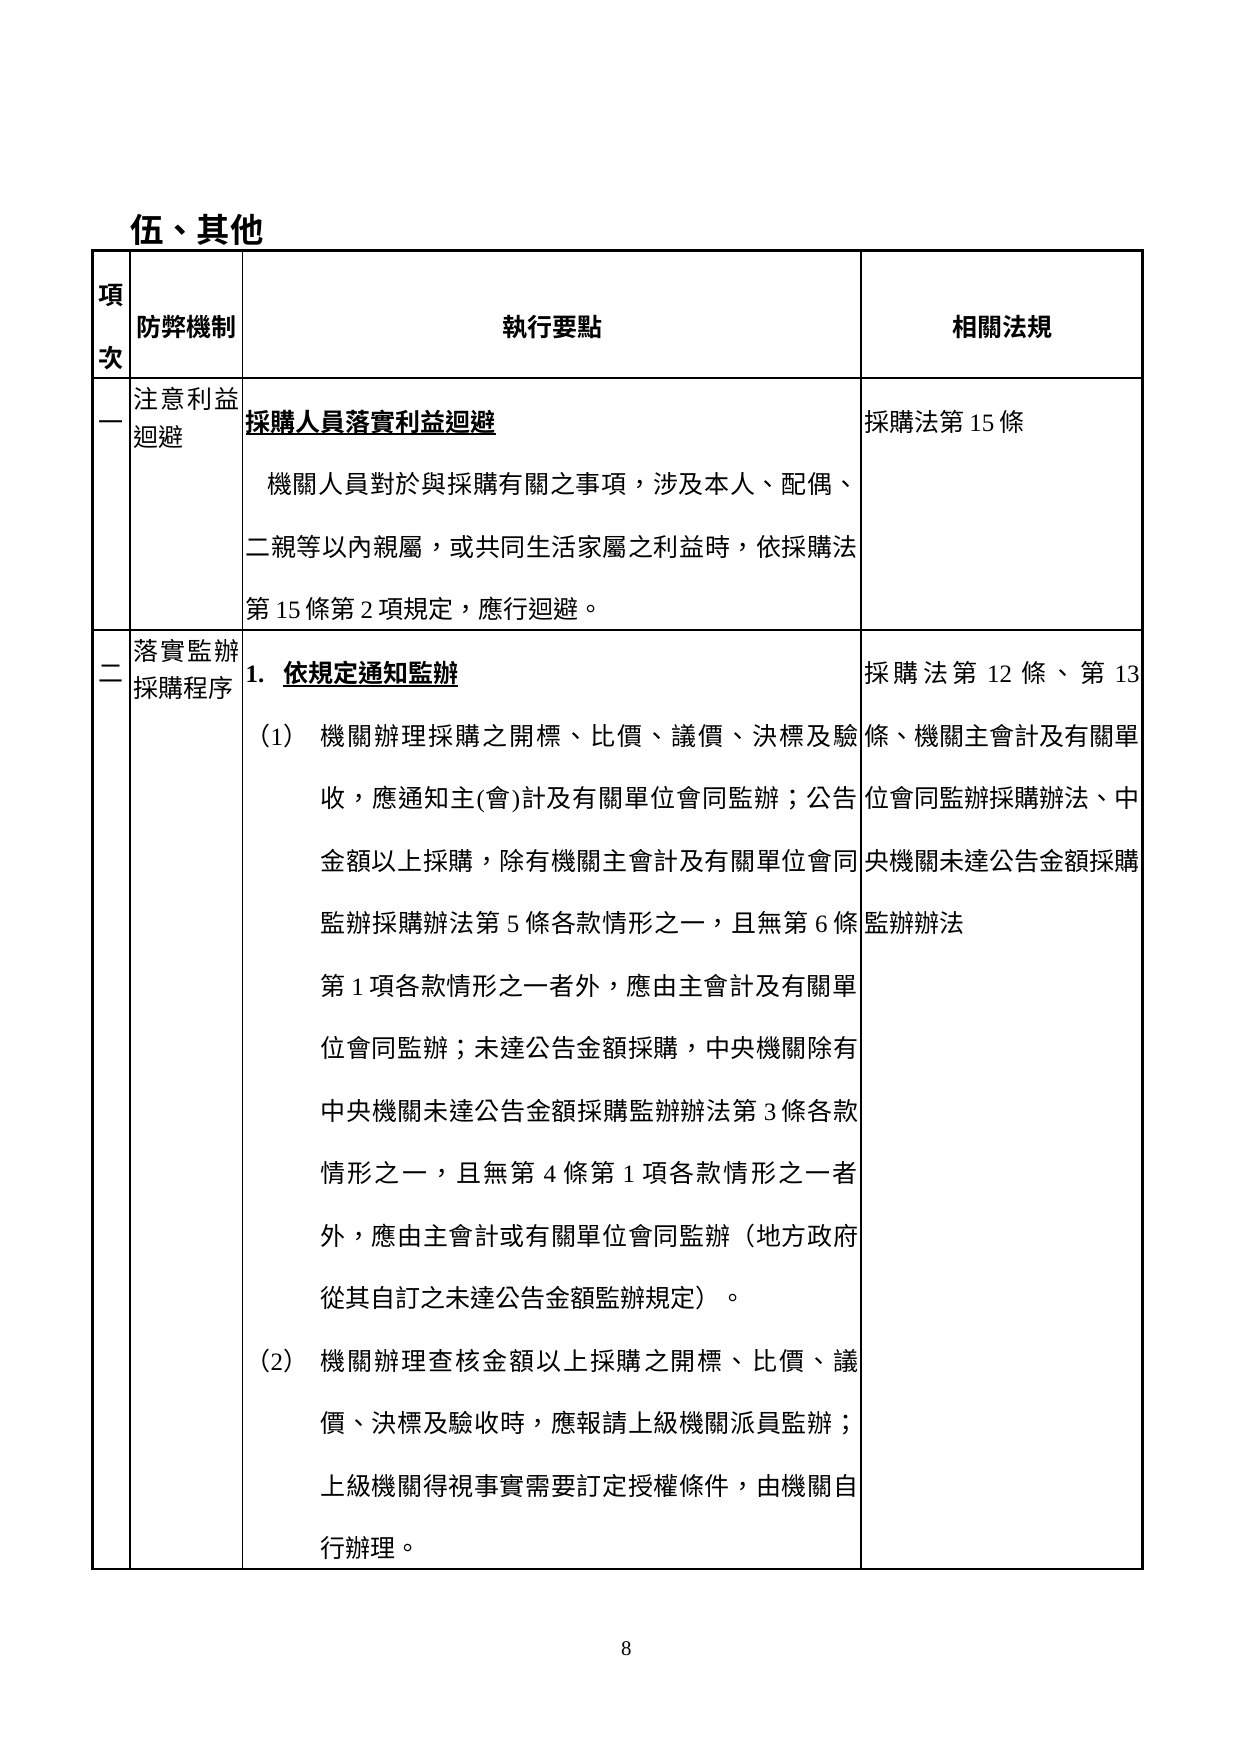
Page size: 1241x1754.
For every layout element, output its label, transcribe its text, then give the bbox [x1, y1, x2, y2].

table_header 項次 [94, 252, 129, 377]
table_cell 採購人員落實利益迴避 機關人員對於與採購有關之事項，涉及本人、配偶、二親等以內親屬，或共同生活家屬之利益時，依採購法第15條第2項規定，應行迴避。 [243, 379, 860, 629]
table_cell 落實監辦採購程序 [131, 631, 242, 1568]
table_cell 二 [94, 631, 129, 1568]
table_header 相關法規 [862, 252, 1141, 377]
table_cell 採購法第12條、第13條、機關主會計及有關單位會同監辦採購辦法、中央機關未達公告金額採購監辦辦法 [862, 631, 1141, 1568]
table_cell 一 [94, 379, 129, 629]
table_cell 依規定通知監辦 機關辦理採購之開標、比價、議價、決標及驗收，應通知主(會)計及有關單位會同監辦；公告金額以上採購，除有機關主會計及有關單位會同監辦採購辦法第5條各款情形之一，且無第6條第1項各款情形之一者外，應由主會計及有關單位會同監辦；未達公告金額採購，中央機關除有中央機關未達公告金額採購監辦辦法第3條各款情形之一，且無第4條第1項各款情形之一者外，應由主會計或有關單位會同監辦（地方政府從其自訂之未達公告金額監辦規定）。 機關辦理查核金額以上採購之開標、比價、議價、決標及驗收時，應報請上級機關派員監辦；上級機關得視事實需要訂定授權條件，由機關自行辦理。 依法監辦採購程序有無違反法令 主(會)計、有關單位及上級機關實地監視或書面審核機關辦理開標、比價、議價、決標及驗收是否符合採購法規定之程序。針對廠商資格、規格、底價訂定、決標條件及驗收方法等實質或技術事項審查，監辦人員發現有違反法令情形者，仍得提出意見，並納入紀錄。 [243, 631, 860, 1568]
table_cell 注意利益迴避 [131, 379, 242, 629]
table_cell 採購法第15條 [862, 379, 1141, 629]
table_header 執行要點 [243, 252, 860, 377]
text 伍、其他 [130, 187, 1122, 249]
table_header 防弊機制 [131, 252, 242, 377]
